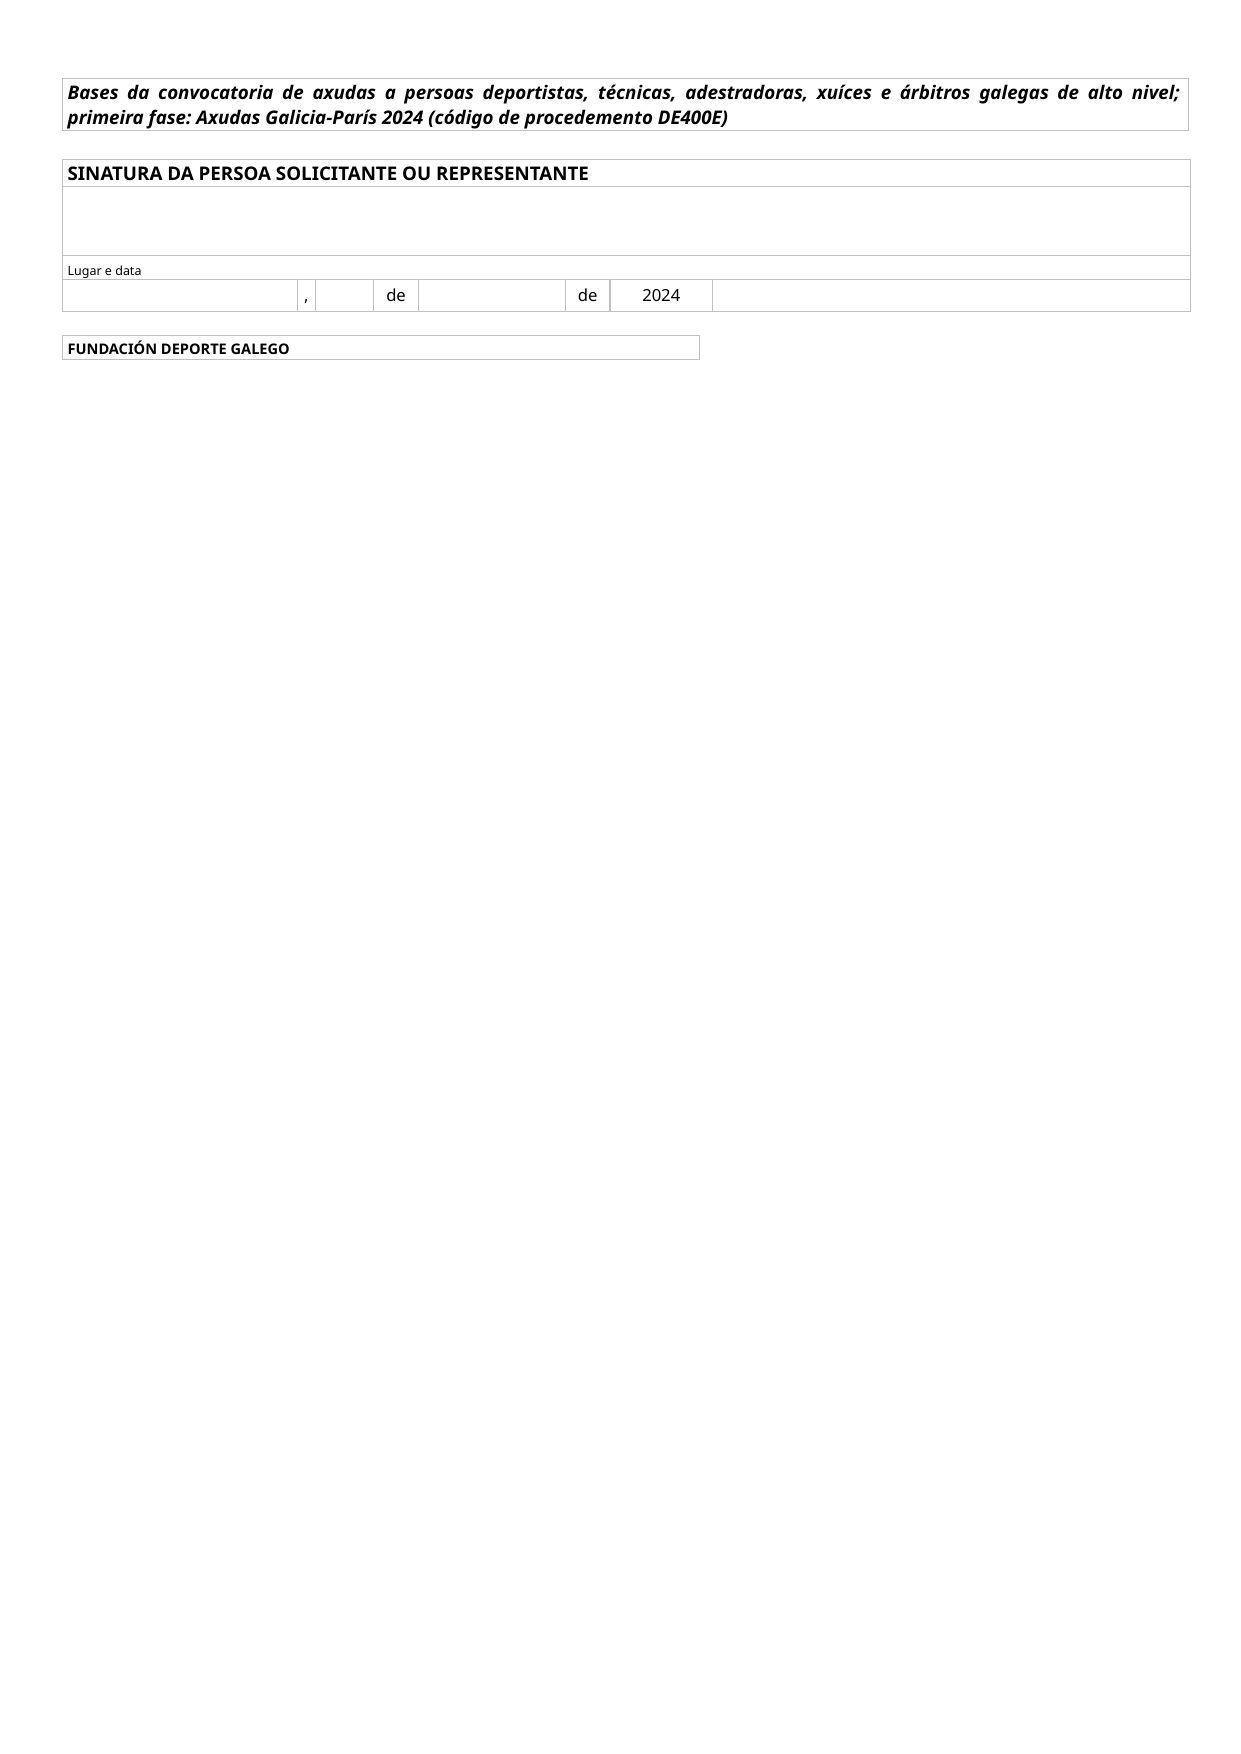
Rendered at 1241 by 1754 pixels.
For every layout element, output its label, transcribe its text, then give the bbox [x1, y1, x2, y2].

table_cell [713, 280, 1190, 311]
table_header FUNDACIÓN DEPORTE GALEGO [63, 336, 699, 358]
table_cell , [298, 280, 315, 311]
table_cell Bases da convocatoria de axudas a persoas deportistas, técnicas, adestradoras, xuíces e árbitros galegas de alto nivel; primeira fase: Axudas Galicia-París 2024 (código de procedemento DE400E) [63, 79, 1188, 130]
table_cell [316, 280, 373, 311]
table_cell de [374, 280, 418, 311]
table_cell 2024 [611, 280, 712, 311]
table_cell de [566, 280, 609, 311]
table_header SINATURA DA PERSOA SOLICITANTE OU REPRESENTANTE [63, 160, 1190, 186]
table_cell [63, 280, 297, 311]
table_cell Lugar e data [63, 256, 1190, 279]
table_cell [419, 280, 565, 311]
table_cell [63, 187, 1190, 255]
